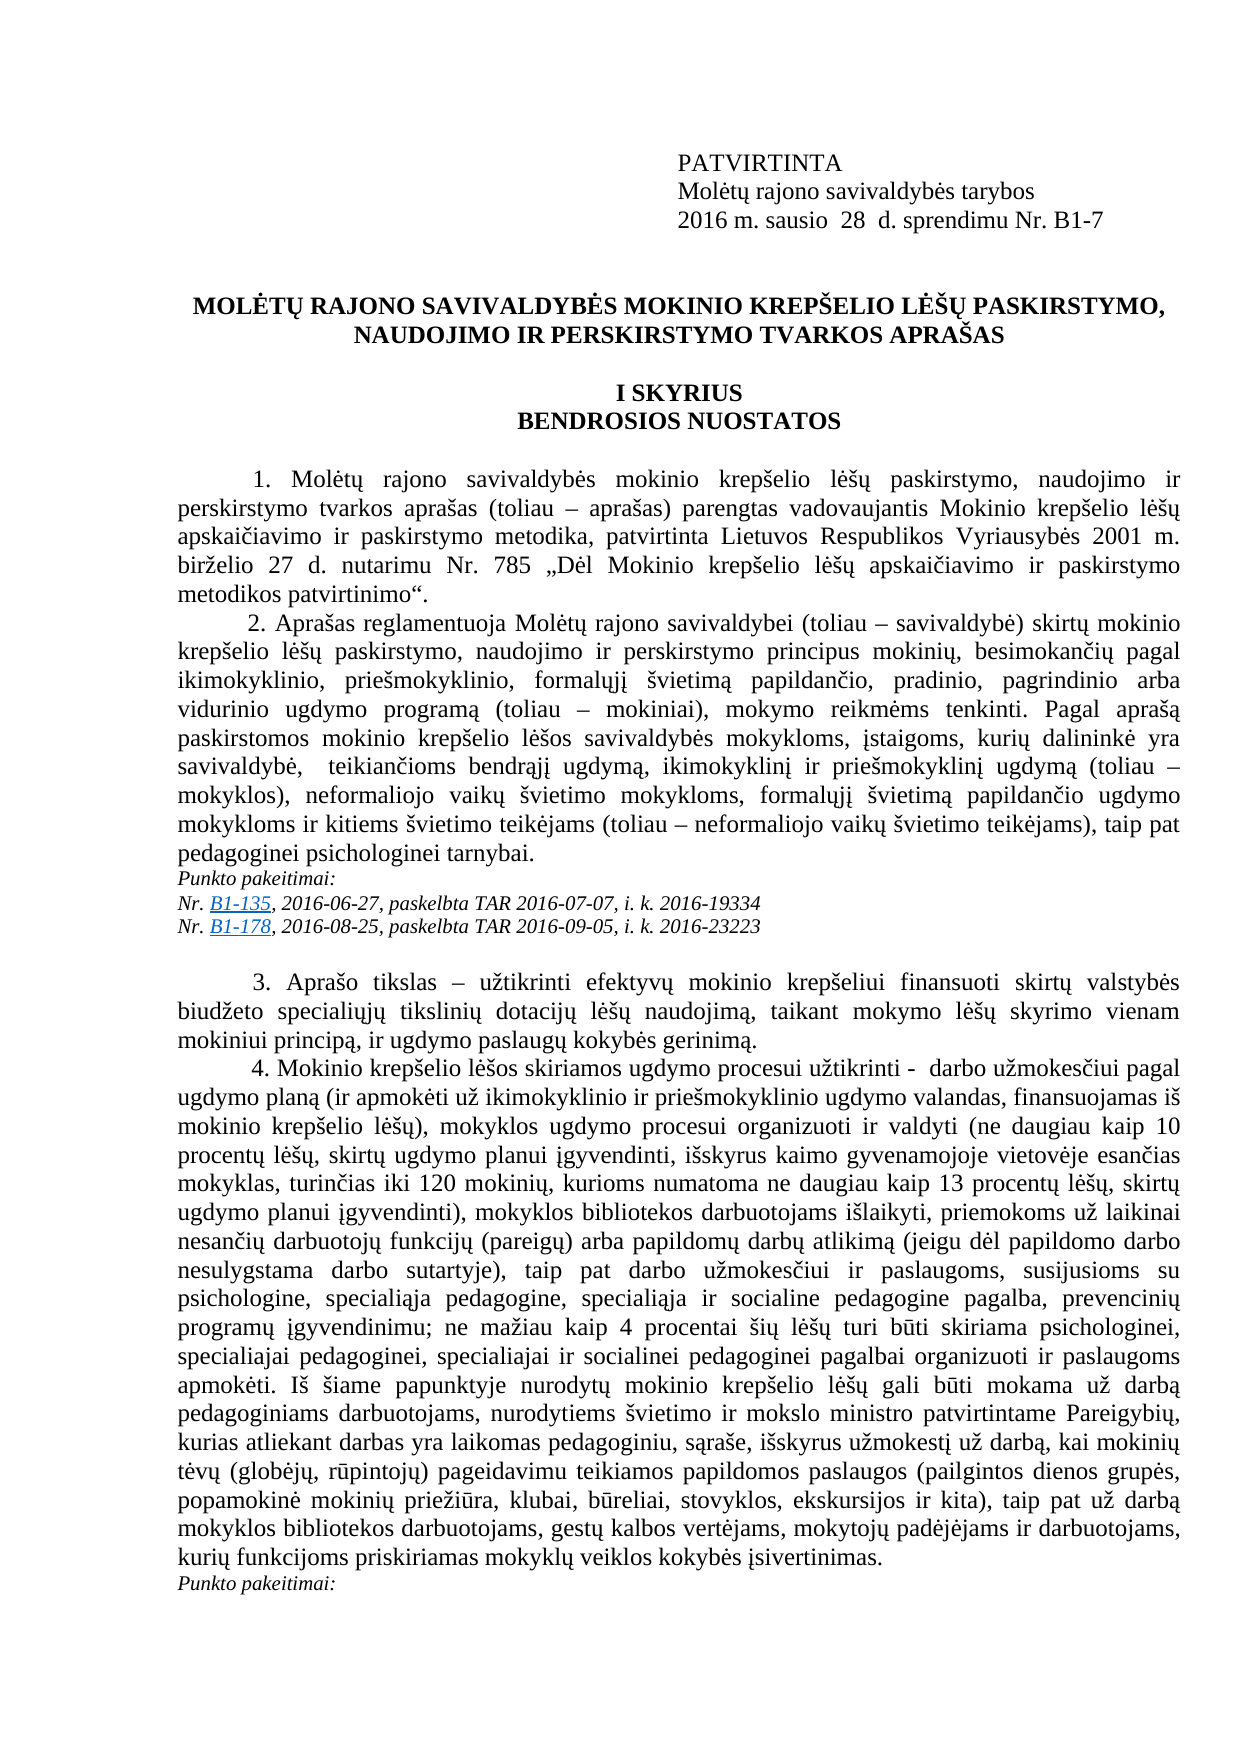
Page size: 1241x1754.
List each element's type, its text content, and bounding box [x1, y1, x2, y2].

text 3. Aprašo tikslas – užtikrinti efektyvų mokinio krepšeliui finansuoti skirtų valstybės biudžeto specialiųjų tikslinių dotacijų lėšų naudojimą, taikant mokymo lėšų skyrimo vienam mokiniui principą, ir ugdymo paslaugų kokybės gerinimą. [177, 967, 1181, 1053]
text Punkto pakeitimai: [177, 1571, 1181, 1595]
text 4. Mokinio krepšelio lėšos skiriamos ugdymo procesui užtikrinti - darbo užmokesčiui pagal ugdymo planą (ir apmokėti už ikimokyklinio ir priešmokyklinio ugdymo valandas, finansuojamas iš mokinio krepšelio lėšų), mokyklos ugdymo procesui organizuoti ir valdyti (ne daugiau kaip 10 procentų lėšų, skirtų ugdymo planui įgyvendinti, išskyrus kaimo gyvenamojoje vietovėje esančias mokyklas, turinčias iki 120 mokinių, kurioms numatoma ne daugiau kaip 13 procentų lėšų, skirtų ugdymo planui įgyvendinti), mokyklos bibliotekos darbuotojams išlaikyti, priemokoms už laikinai nesančių darbuotojų funkcijų (pareigų) arba papildomų darbų atlikimą (jeigu dėl papildomo darbo nesulygstama darbo sutartyje), taip pat darbo užmokesčiui ir paslaugoms, susijusioms su psichologine, specialiąja pedagogine, specialiąja ir socialine pedagogine pagalba, prevencinių programų įgyvendinimu; ne mažiau kaip 4 procentai šių lėšų turi būti skiriama psichologinei, specialiajai pedagoginei, specialiajai ir socialinei pedagoginei pagalbai organizuoti ir paslaugoms apmokėti. Iš šiame papunktyje nurodytų mokinio krepšelio lėšų gali būti mokama už darbą pedagoginiams darbuotojams, nurodytiems švietimo ir mokslo ministro patvirtintame Pareigybių, kurias atliekant darbas yra laikomas pedagoginiu, sąraše, išskyrus užmokestį už darbą, kai mokinių tėvų (globėjų, rūpintojų) pageidavimu teikiamos papildomos paslaugos (pailgintos dienos grupės, popamokinė mokinių priežiūra, klubai, būreliai, stovyklos, ekskursijos ir kita), taip pat už darbą mokyklos bibliotekos darbuotojams, gestų kalbos vertėjams, mokytojų padėjėjams ir darbuotojams, kurių funkcijoms priskiriamas mokyklų veiklos kokybės įsivertinimas. [177, 1053, 1181, 1571]
text Nr. B1-178, 2016-08-25, paskelbta TAR 2016-09-05, i. k. 2016-23223 [177, 914, 1181, 938]
text PATVIRTINTA [677, 148, 1181, 176]
text I SKYRIUS [177, 378, 1181, 406]
text 2. Aprašas reglamentuoja Molėtų rajono savivaldybei (toliau – savivaldybė) skirtų mokinio krepšelio lėšų paskirstymo, naudojimo ir perskirstymo principus mokinių, besimokančių pagal ikimokyklinio, priešmokyklinio, formalųjį švietimą papildančio, pradinio, pagrindinio arba vidurinio ugdymo programą (toliau – mokiniai), mokymo reikmėms tenkinti. Pagal aprašą paskirstomos mokinio krepšelio lėšos savivaldybės mokykloms, įstaigoms, kurių dalininkė yra savivaldybė, teikiančioms bendrąjį ugdymą, ikimokyklinį ir priešmokyklinį ugdymą (toliau – mokyklos), neformaliojo vaikų švietimo mokykloms, formalųjį švietimą papildančio ugdymo mokykloms ir kitiems švietimo teikėjams (toliau – neformaliojo vaikų švietimo teikėjams), taip pat pedagoginei psichologinei tarnybai. [177, 608, 1181, 866]
text Nr. B1-135, 2016-06-27, paskelbta TAR 2016-07-07, i. k. 2016-19334 [177, 890, 1181, 914]
text MOLĖTŲ RAJONO SAVIVALDYBĖS MOKINIO KREPŠELIO LĖŠŲ PASKIRSTYMO, NAUDOJIMO IR PERSKIRSTYMO TVARKOS APRAŠAS [177, 291, 1181, 349]
text Molėtų rajono savivaldybės tarybos [677, 176, 1181, 205]
text 2016 m. sausio 28 d. sprendimu Nr. B1-7 [677, 205, 1181, 234]
text BENDROSIOS NUOSTATOS [177, 406, 1181, 435]
text 1. Molėtų rajono savivaldybės mokinio krepšelio lėšų paskirstymo, naudojimo ir perskirstymo tvarkos aprašas (toliau – aprašas) parengtas vadovaujantis Mokinio krepšelio lėšų apskaičiavimo ir paskirstymo metodika, patvirtinta Lietuvos Respublikos Vyriausybės 2001 m. birželio 27 d. nutarimu Nr. 785 „Dėl Mokinio krepšelio lėšų apskaičiavimo ir paskirstymo metodikos patvirtinimo“. [177, 464, 1181, 608]
text Punkto pakeitimai: [177, 866, 1181, 890]
